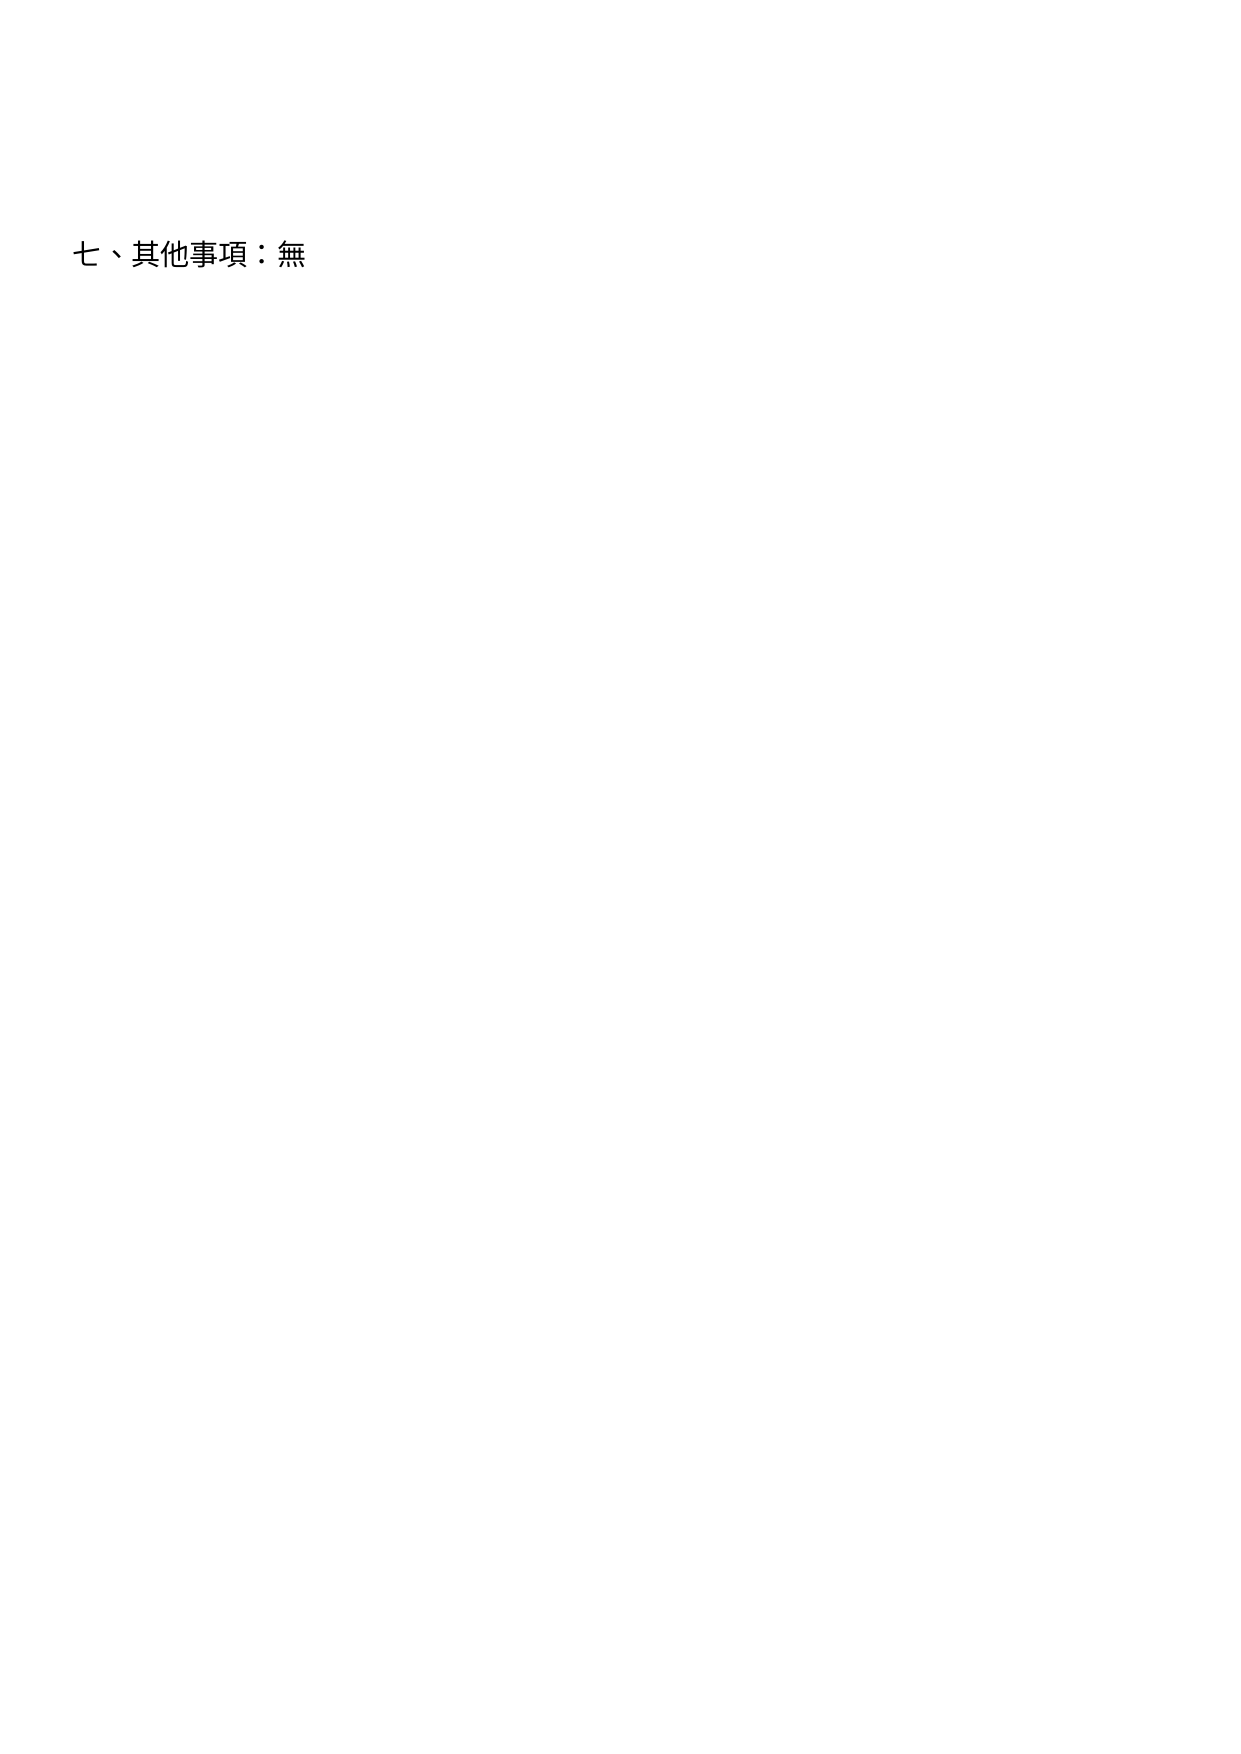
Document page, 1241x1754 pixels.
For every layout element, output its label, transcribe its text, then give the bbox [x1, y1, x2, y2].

table_header 七、其他事項：無 [61, 148, 1220, 273]
